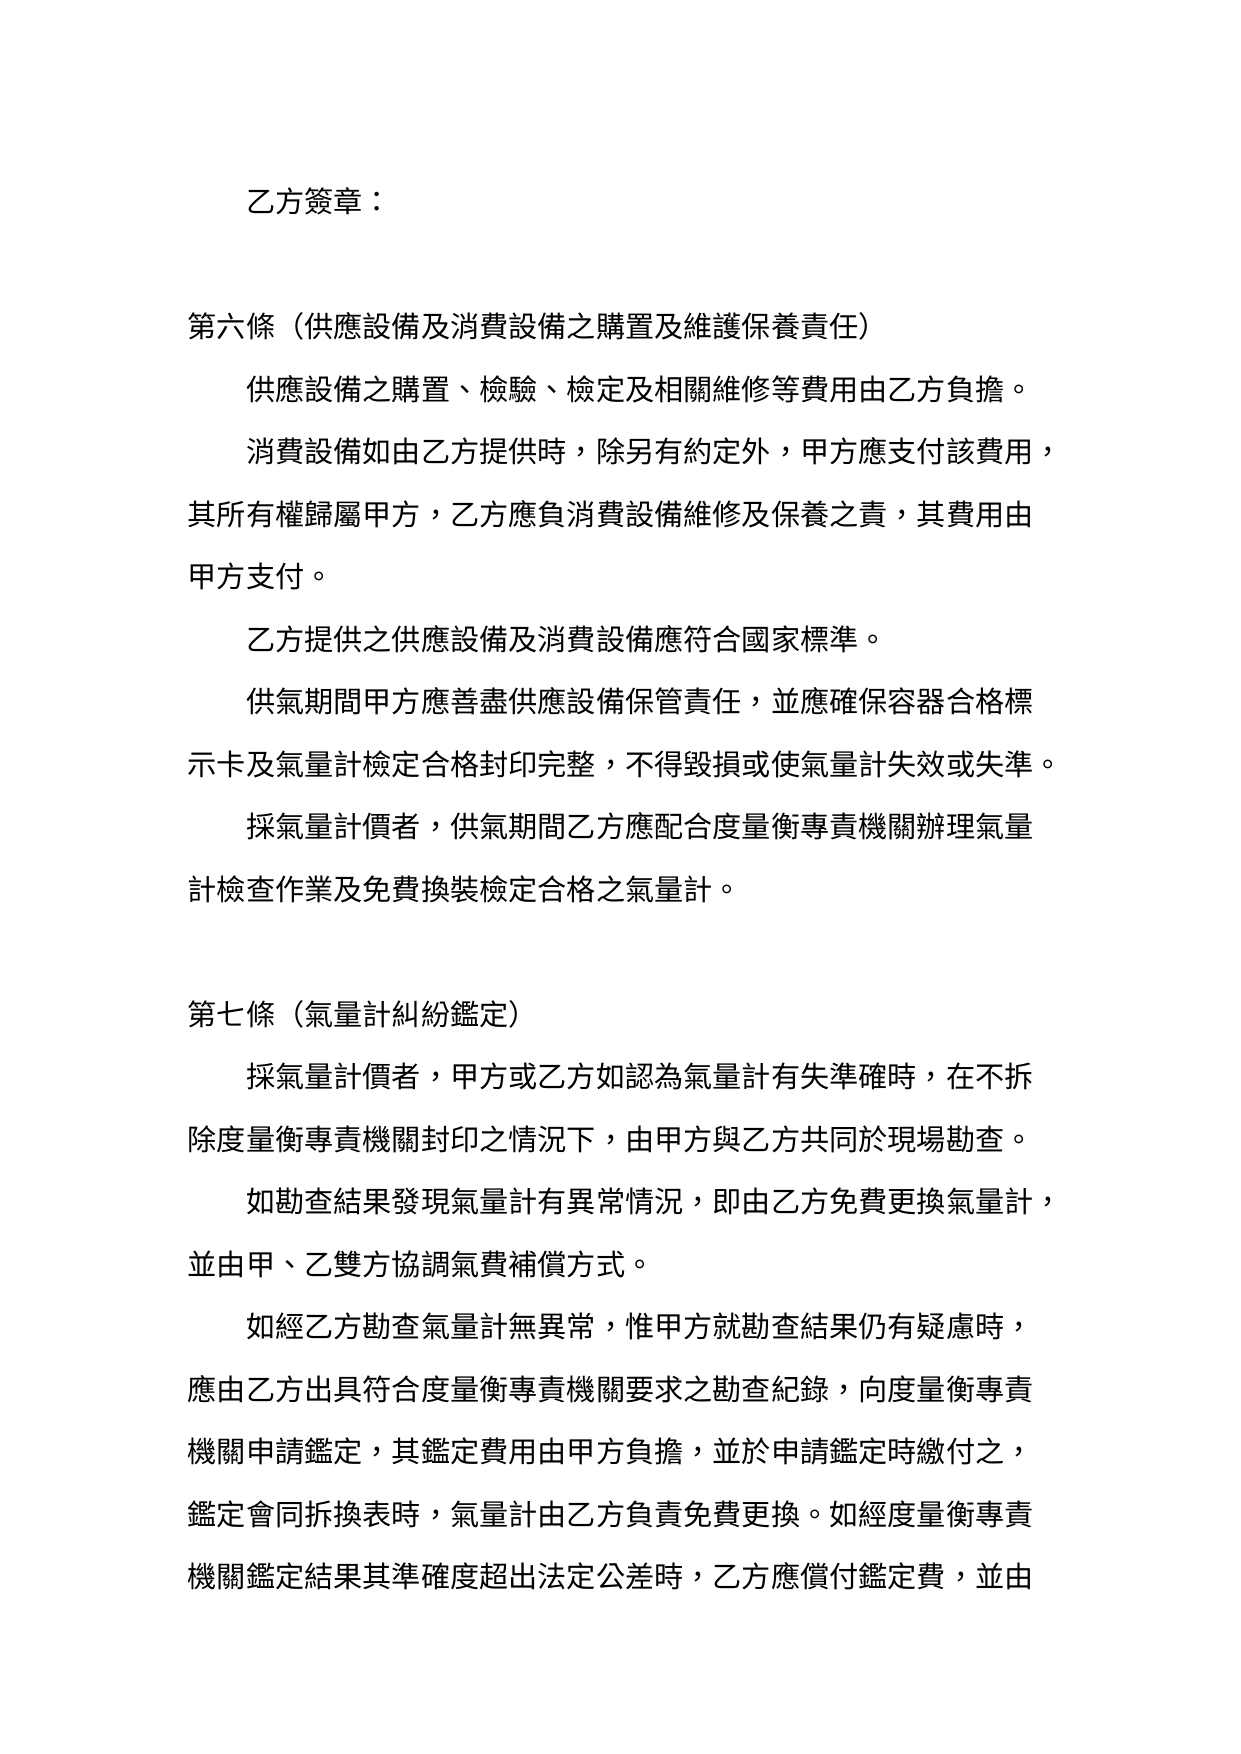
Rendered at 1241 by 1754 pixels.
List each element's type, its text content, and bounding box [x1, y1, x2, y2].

text 消費設備如由乙方提供時，除另有約定外，甲方應支付該費用，其所有權歸屬甲方，乙方應負消費設備維修及保養之責，其費用由甲方支付。 [187, 408, 1053, 596]
text 如經乙方勘查氣量計無異常，惟甲方就勘查結果仍有疑慮時，應由乙方出具符合度量衡專責機關要求之勘查紀錄，向度量衡專責機關申請鑑定，其鑑定費用由甲方負擔，並於申請鑑定時繳付之，鑑定會同拆換表時，氣量計由乙方負責免費更換。如經度量衡專責機關鑑定結果其準確度超出法定公差時，乙方應償付鑑定費，並由 [187, 1283, 1053, 1596]
text 供氣期間甲方應善盡供應設備保管責任，並應確保容器合格標示卡及氣量計檢定合格封印完整，不得毀損或使氣量計失效或失準。 [187, 658, 1053, 783]
text 第七條（氣量計糾紛鑑定） [187, 971, 1053, 1033]
text 採氣量計價者，甲方或乙方如認為氣量計有失準確時，在不拆除度量衡專責機關封印之情況下，由甲方與乙方共同於現場勘查。 [187, 1033, 1053, 1158]
text 乙方提供之供應設備及消費設備應符合國家標準。 [187, 596, 1053, 658]
text 如勘查結果發現氣量計有異常情況，即由乙方免費更換氣量計，並由甲、乙雙方協調氣費補償方式。 [187, 1158, 1053, 1283]
text 採氣量計價者，供氣期間乙方應配合度量衡專責機關辦理氣量計檢查作業及免費換裝檢定合格之氣量計。 [187, 783, 1053, 908]
text 第六條（供應設備及消費設備之購置及維護保養責任） [187, 283, 1053, 346]
text 乙方簽章： [187, 158, 1053, 221]
text 供應設備之購置、檢驗、檢定及相關維修等費用由乙方負擔。 [187, 346, 1053, 408]
